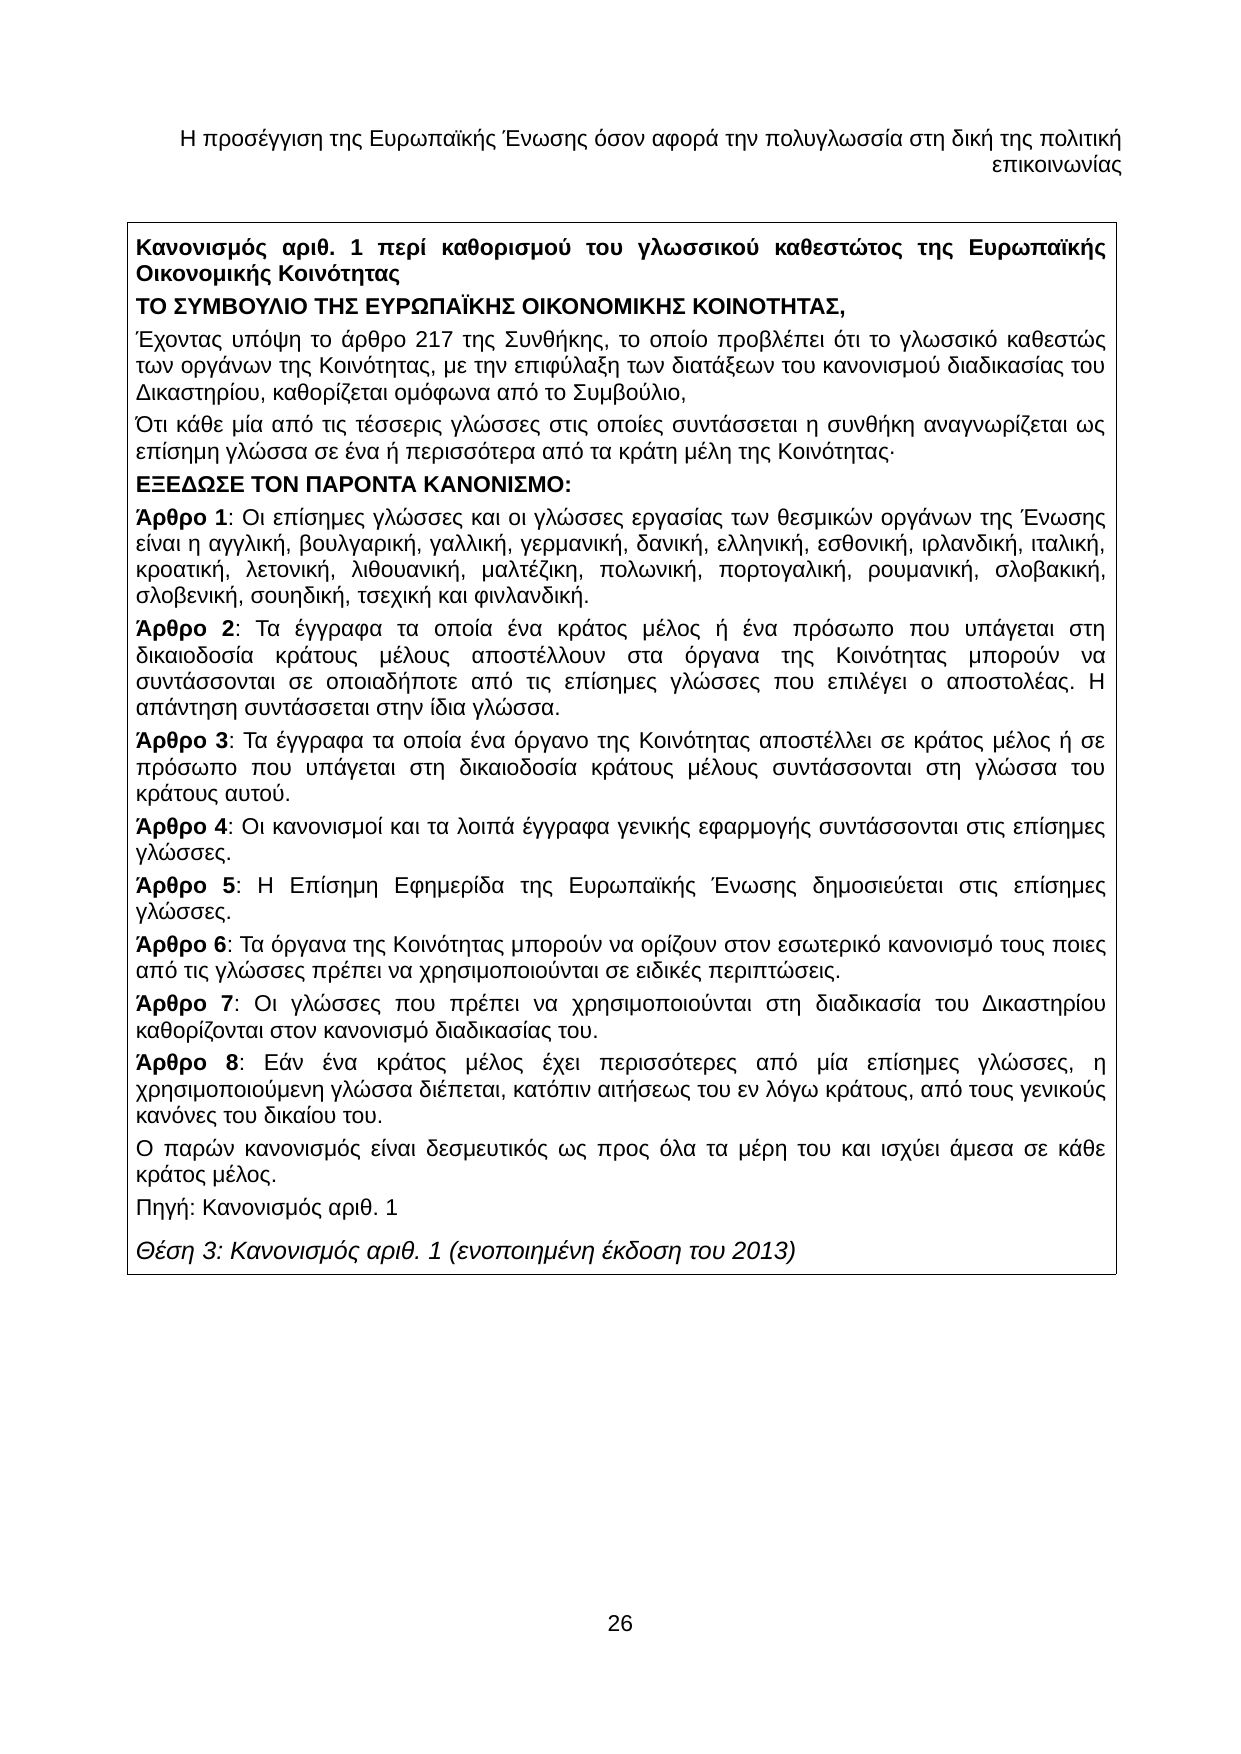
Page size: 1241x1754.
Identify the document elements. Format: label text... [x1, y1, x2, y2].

text Ο παρών κανονισμός είναι δεσμευτικός ως προς όλα τα μέρη του και ισχύει άμεσα σε κάθε κράτος μέλος. [136, 1135, 1107, 1188]
text Άρθρο 2: Τα έγγραφα τα οποία ένα κράτος μέλος ή ένα πρόσωπο που υπάγεται στη δικαιοδοσία κράτους μέλους αποστέλλουν στα όργανα της Κοινότητας μπορούν να συντάσσονται σε οποιαδήποτε από τις επίσημες γλώσσες που επιλέγει ο αποστολέας. Η απάντηση συντάσσεται στην ίδια γλώσσα. [136, 615, 1107, 721]
text Άρθρο 8: Εάν ένα κράτος μέλος έχει περισσότερες από μία επίσημες γλώσσες, η χρησιμοποιούμενη γλώσσα διέπεται, κατόπιν αιτήσεως του εν λόγω κράτους, από τους γενικούς κανόνες του δικαίου του. [136, 1049, 1107, 1128]
text ΕΞΕΔΩΣΕ ΤΟΝ ΠΑΡΟΝΤΑ ΚΑΝΟΝΙΣΜΟ: [136, 471, 1107, 497]
text Άρθρο 6: Τα όργανα της Κοινότητας μπορούν να ορίζουν στον εσωτερικό κανονισμό τους ποιες από τις γλώσσες πρέπει να χρησιμοποιούνται σε ειδικές περιπτώσεις. [136, 931, 1107, 984]
text Έχοντας υπόψη το άρθρο 217 της Συνθήκης, το οποίο προβλέπει ότι το γλωσσικό καθεστώς των οργάνων της Κοινότητας, με την επιφύλαξη των διατάξεων του κανονισμού διαδικασίας του Δικαστηρίου, καθορίζεται ομόφωνα από το Συμβούλιο, [136, 326, 1107, 405]
text Άρθρο 3: Τα έγγραφα τα οποία ένα όργανο της Κοινότητας αποστέλλει σε κράτος μέλος ή σε πρόσωπο που υπάγεται στη δικαιοδοσία κράτους μέλους συντάσσονται στη γλώσσα του κράτους αυτού. [136, 727, 1107, 806]
text Άρθρο 4: Οι κανονισμοί και τα λοιπά έγγραφα γενικής εφαρμογής συντάσσονται στις επίσημες γλώσσες. [136, 813, 1107, 865]
text Άρθρο 7: Οι γλώσσες που πρέπει να χρησιμοποιούνται στη διαδικασία του Δικαστηρίου καθορίζονται στον κανονισμό διαδικασίας του. [136, 990, 1107, 1043]
text Ότι κάθε μία από τις τέσσερις γλώσσες στις οποίες συντάσσεται η συνθήκη αναγνωρίζεται ως επίσημη γλώσσα σε ένα ή περισσότερα από τα κράτη μέλη της Κοινότητας· [136, 411, 1107, 464]
text Πηγή: Κανονισμός αριθ. 1 [136, 1194, 1107, 1220]
text ΤΟ ΣΥΜΒΟΥΛΙΟ ΤΗΣ ΕΥΡΩΠΑΪΚΗΣ ΟΙΚΟΝΟΜΙΚΗΣ ΚΟΙΝΟΤΗΤΑΣ, [136, 293, 1107, 319]
text Άρθρο 5: Η Επίσημη Εφημερίδα της Ευρωπαϊκής Ένωσης δημοσιεύεται στις επίσημες γλώσσες. [136, 872, 1107, 924]
text Θέση 3: Κανονισμός αριθ. 1 (ενοποιημένη έκδοση του 2013) [136, 1236, 1107, 1265]
text Κανονισμός αριθ. 1 περί καθορισμού του γλωσσικού καθεστώτος της Ευρωπαϊκής Οικονομικής Κοινότητας [136, 234, 1107, 287]
text Άρθρο 1: Οι επίσημες γλώσσες και οι γλώσσες εργασίας των θεσμικών οργάνων της Ένωσης είναι η αγγλική, βουλγαρική, γαλλική, γερμανική, δανική, ελληνική, εσθονική, ιρλανδική, ιταλική, κροατική, λετονική, λιθουανική, μαλτέζικη, πολωνική, πορτογαλική, ρουμανική, σλοβακική, σλοβενική, σουηδική, τσεχική και φινλανδική. [136, 503, 1107, 609]
